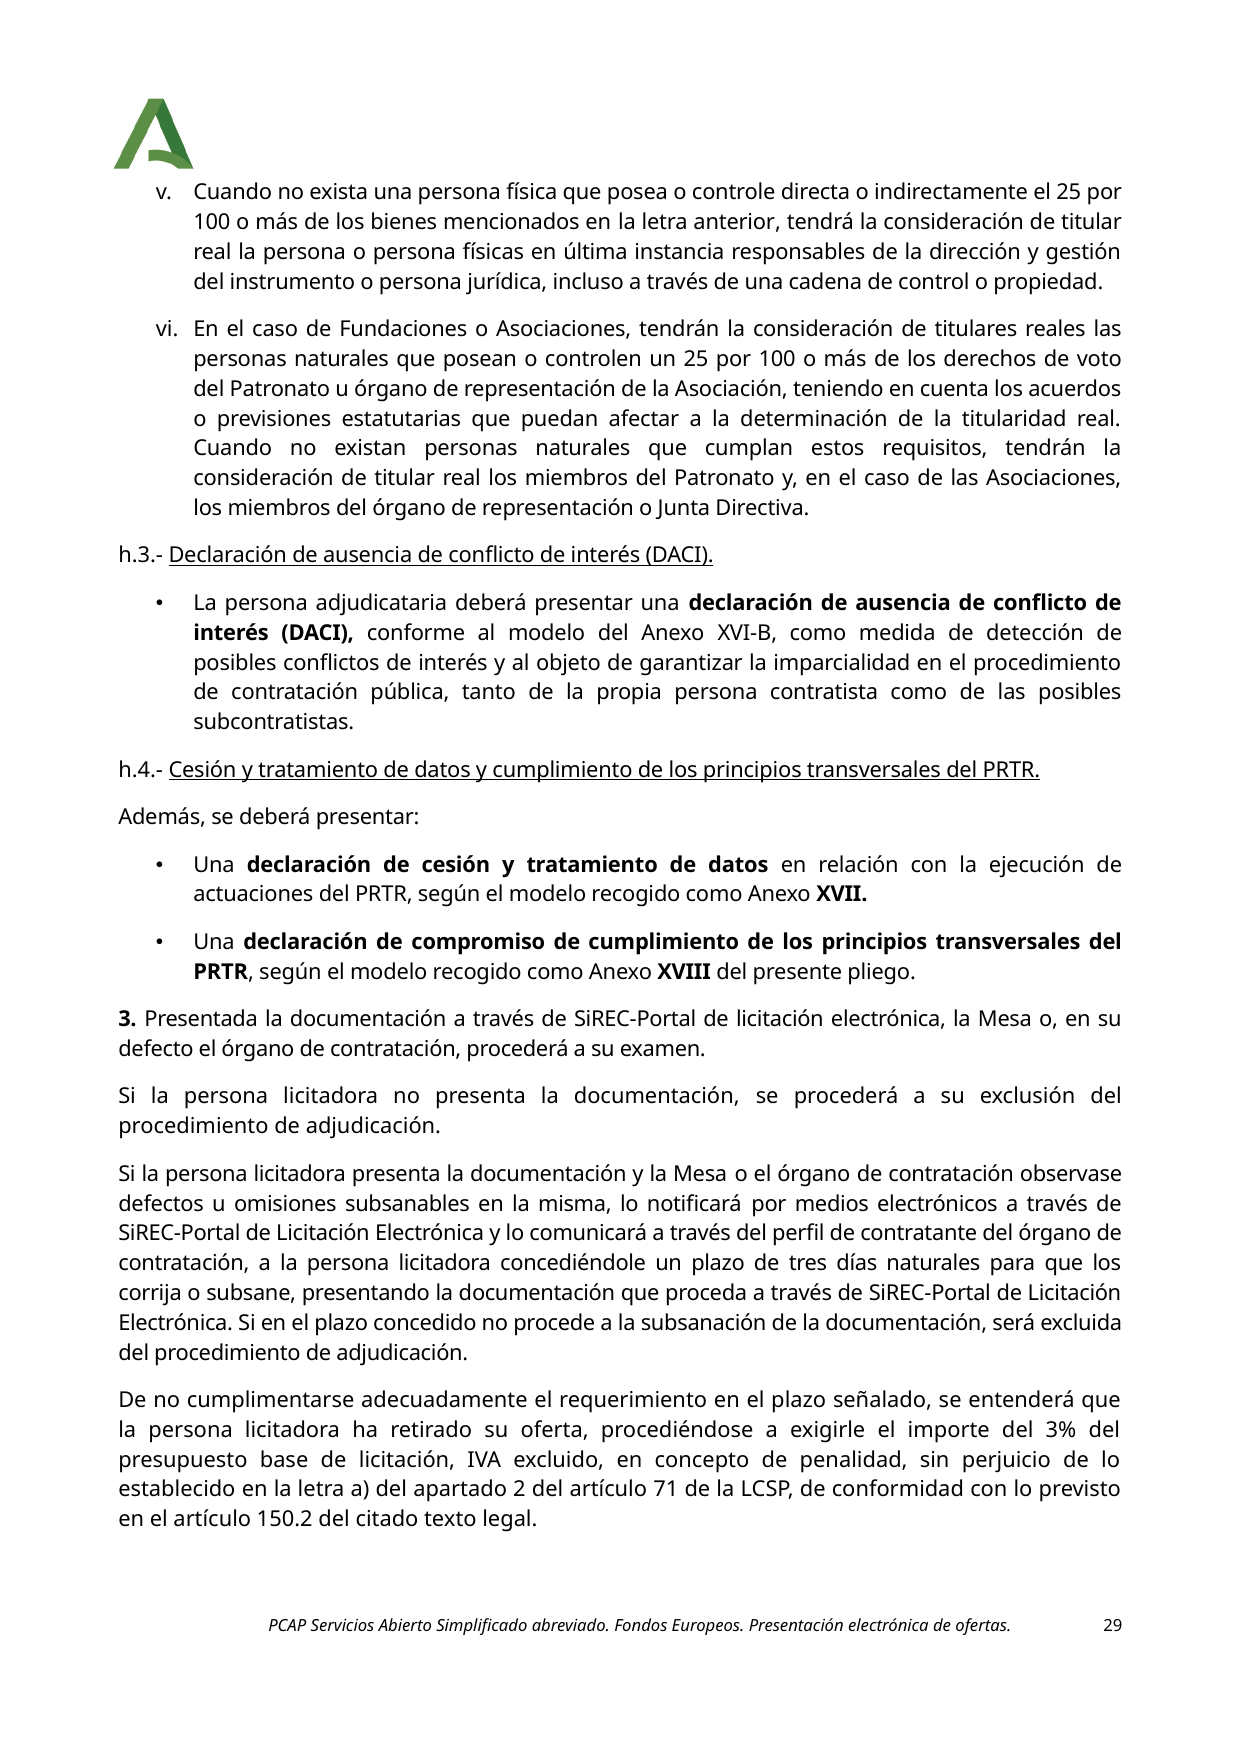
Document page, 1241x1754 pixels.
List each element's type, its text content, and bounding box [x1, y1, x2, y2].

text h.3.- Declaración de ausencia de conflicto de interés (DACI). [118, 539, 1122, 569]
text De no cumplimentarse adecuadamente el requerimiento en el plazo señalado, se entenderá que la persona licitadora ha retirado su oferta, procediéndose a exigirle el importe del 3% del presupuesto base de licitación, IVA excluido, en concepto de penalidad, sin perjuicio de lo establecido en la letra a) del apartado 2 del artículo 71 de la LCSP, de conformidad con lo previsto en el artículo 150.2 del citado texto legal. [118, 1384, 1122, 1533]
text h.4.- Cesión y tratamiento de datos y cumplimiento de los principios transversales del PRTR. [118, 754, 1122, 783]
list Cuando no exista una persona física que posea o controle directa o indirectamente el 25 por 100 o más de los bienes mencionados en la letra anterior, tendrá la consideración de titular real la persona o persona físicas en última instancia responsables de la dirección y gestión del instrumento o persona jurídica, incluso a través de una cadena de control o propiedad. [156, 176, 1122, 296]
text Si la persona licitadora no presenta la documentación, se procederá a su exclusión del procedimiento de adjudicación. [118, 1081, 1122, 1140]
list En el caso de Fundaciones o Asociaciones, tendrán la consideración de titulares reales las personas naturales que posean o controlen un 25 por 100 o más de los derechos de voto del Patronato u órgano de representación de la Asociación, teniendo en cuenta los acuerdos o previsiones estatutarias que puedan afectar a la determinación de la titularidad real. Cuando no existan personas naturales que cumplan estos requisitos, tendrán la consideración de titular real los miembros del Patronato y, en el caso de las Asociaciones, los miembros del órgano de representación o Junta Directiva. [156, 313, 1122, 522]
list Una declaración de compromiso de cumplimiento de los principios transversales del PRTR, según el modelo recogido como Anexo XVIII del presente pliego. [156, 926, 1122, 986]
picture [109, 94, 198, 173]
text Además, se deberá presentar: [118, 801, 1122, 831]
text 3. Presentada la documentación a través de SiREC-Portal de licitación electrónica, la Mesa o, en su defecto el órgano de contratación, procederá a su examen. [118, 1003, 1122, 1063]
list La persona adjudicataria deberá presentar una declaración de ausencia de conflicto de interés (DACI), conforme al modelo del Anexo XVI-B, como medida de detección de posibles conflictos de interés y al objeto de garantizar la imparcialidad en el procedimiento de contratación pública, tanto de la propia persona contratista como de las posibles subcontratistas. [156, 587, 1122, 736]
list Una declaración de cesión y tratamiento de datos en relación con la ejecución de actuaciones del PRTR, según el modelo recogido como Anexo XVII. [156, 849, 1122, 908]
text Si la persona licitadora presenta la documentación y la Mesa o el órgano de contratación observase defectos u omisiones subsanables en la misma, lo notificará por medios electrónicos a través de SiREC-Portal de Licitación Electrónica y lo comunicará a través del perfil de contratante del órgano de contratación, a la persona licitadora concediéndole un plazo de tres días naturales para que los corrija o subsane, presentando la documentación que proceda a través de SiREC-Portal de Licitación Electrónica. Si en el plazo concedido no procede a la subsanación de la documentación, será excluida del procedimiento de adjudicación. [118, 1158, 1122, 1366]
